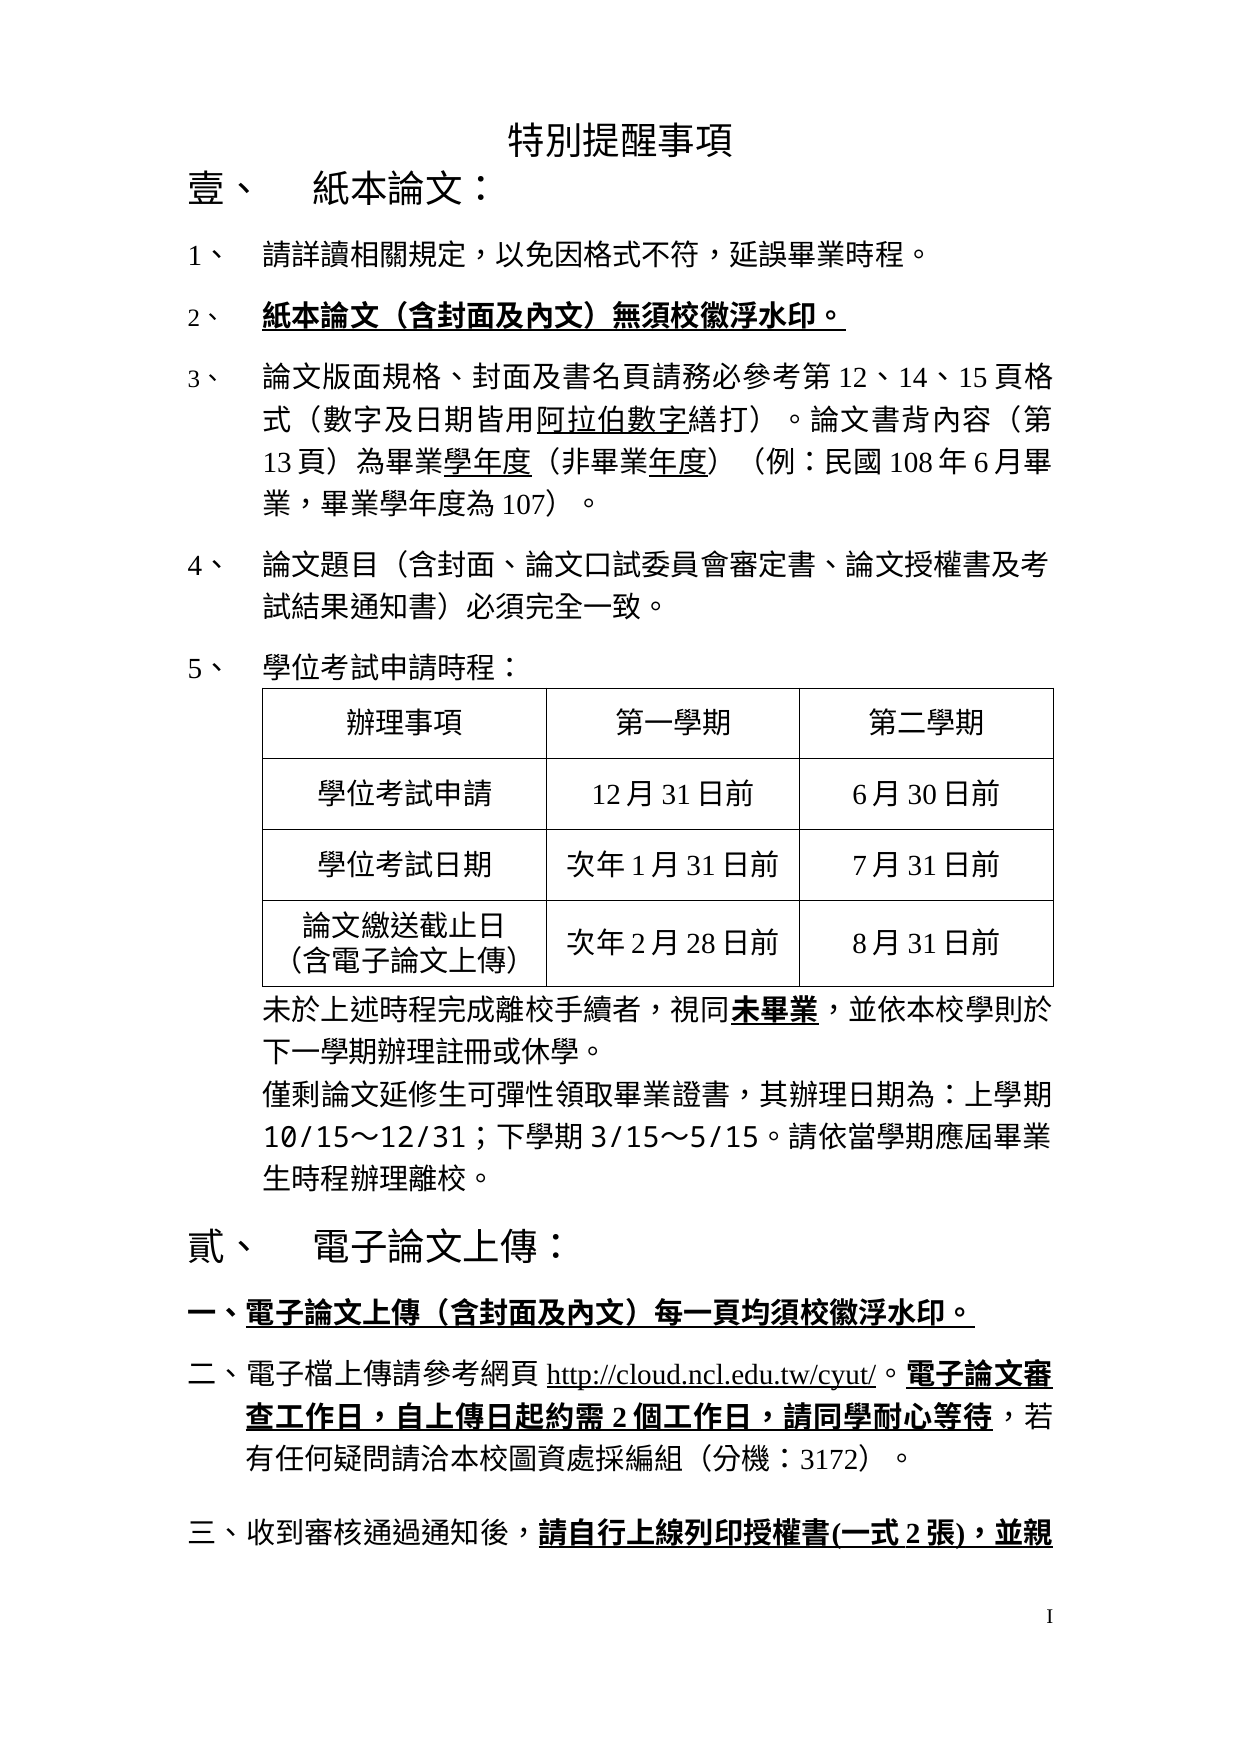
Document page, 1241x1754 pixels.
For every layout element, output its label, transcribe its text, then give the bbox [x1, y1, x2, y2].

list 論文版面規格、封面及書名頁請務必參考第12、14、15頁格式（數字及日期皆用阿拉伯數字繕打）。論文書背內容（第13頁）為畢業學年度（非畢業年度）（例：民國108年6月畢業，畢業學年度為107）。 [187, 354, 1053, 523]
table_cell 8月31日前 [800, 901, 1053, 986]
text 僅剩論文延修生可彈性領取畢業證書，其辦理日期為：上學期10/15～12/31；下學期3/15～5/15。請依當學期應屆畢業生時程辦理離校。 [262, 1071, 1053, 1198]
list 論文題目（含封面、論文口試委員會審定書、論文授權書及考試結果通知書）必須完全一致。 [187, 542, 1053, 626]
table_cell 6月30日前 [800, 759, 1053, 829]
table_cell 12月31日前 [547, 759, 799, 829]
table_cell 學位考試申請 [263, 759, 546, 829]
list 電子論文上傳： [187, 1217, 1053, 1271]
table_cell 次年2月28日前 [547, 901, 799, 986]
list 紙本論文： [187, 159, 1053, 213]
text 一、電子論文上傳（含封面及內文）每一頁均須校徽浮水印。 [187, 1290, 1053, 1332]
table_header 第一學期 [547, 689, 799, 758]
text 三、收到審核通過通知後，請自行上線列印授權書(一式2張)，並親 [187, 1489, 1053, 1552]
table_cell 7月31日前 [800, 830, 1053, 900]
text 特別提醒事項 [187, 96, 1053, 159]
table_header 第二學期 [800, 689, 1053, 758]
list 請詳讀相關規定，以免因格式不符，延誤畢業時程。 [187, 232, 1053, 274]
table_header 辦理事項 [263, 689, 546, 758]
table_cell 論文繳送截止日 （含電子論文上傳） [263, 901, 546, 986]
table_cell 次年1月31日前 [547, 830, 799, 900]
list 學位考試申請時程： [187, 645, 1053, 687]
table_cell 學位考試日期 [263, 830, 546, 900]
text 未於上述時程完成離校手續者，視同未畢業，並依本校學則於下一學期辦理註冊或休學。 [262, 987, 1053, 1071]
text 二、電子檔上傳請參考網頁http://cloud.ncl.edu.tw/cyut/。電子論文審查工作日，自上傳日起約需2個工作日，請同學耐心等待，若有任何疑問請洽本校圖資處採編組（分機：3172）。 [187, 1351, 1053, 1478]
list 紙本論文（含封面及內文）無須校徽浮水印。 [187, 293, 1053, 335]
